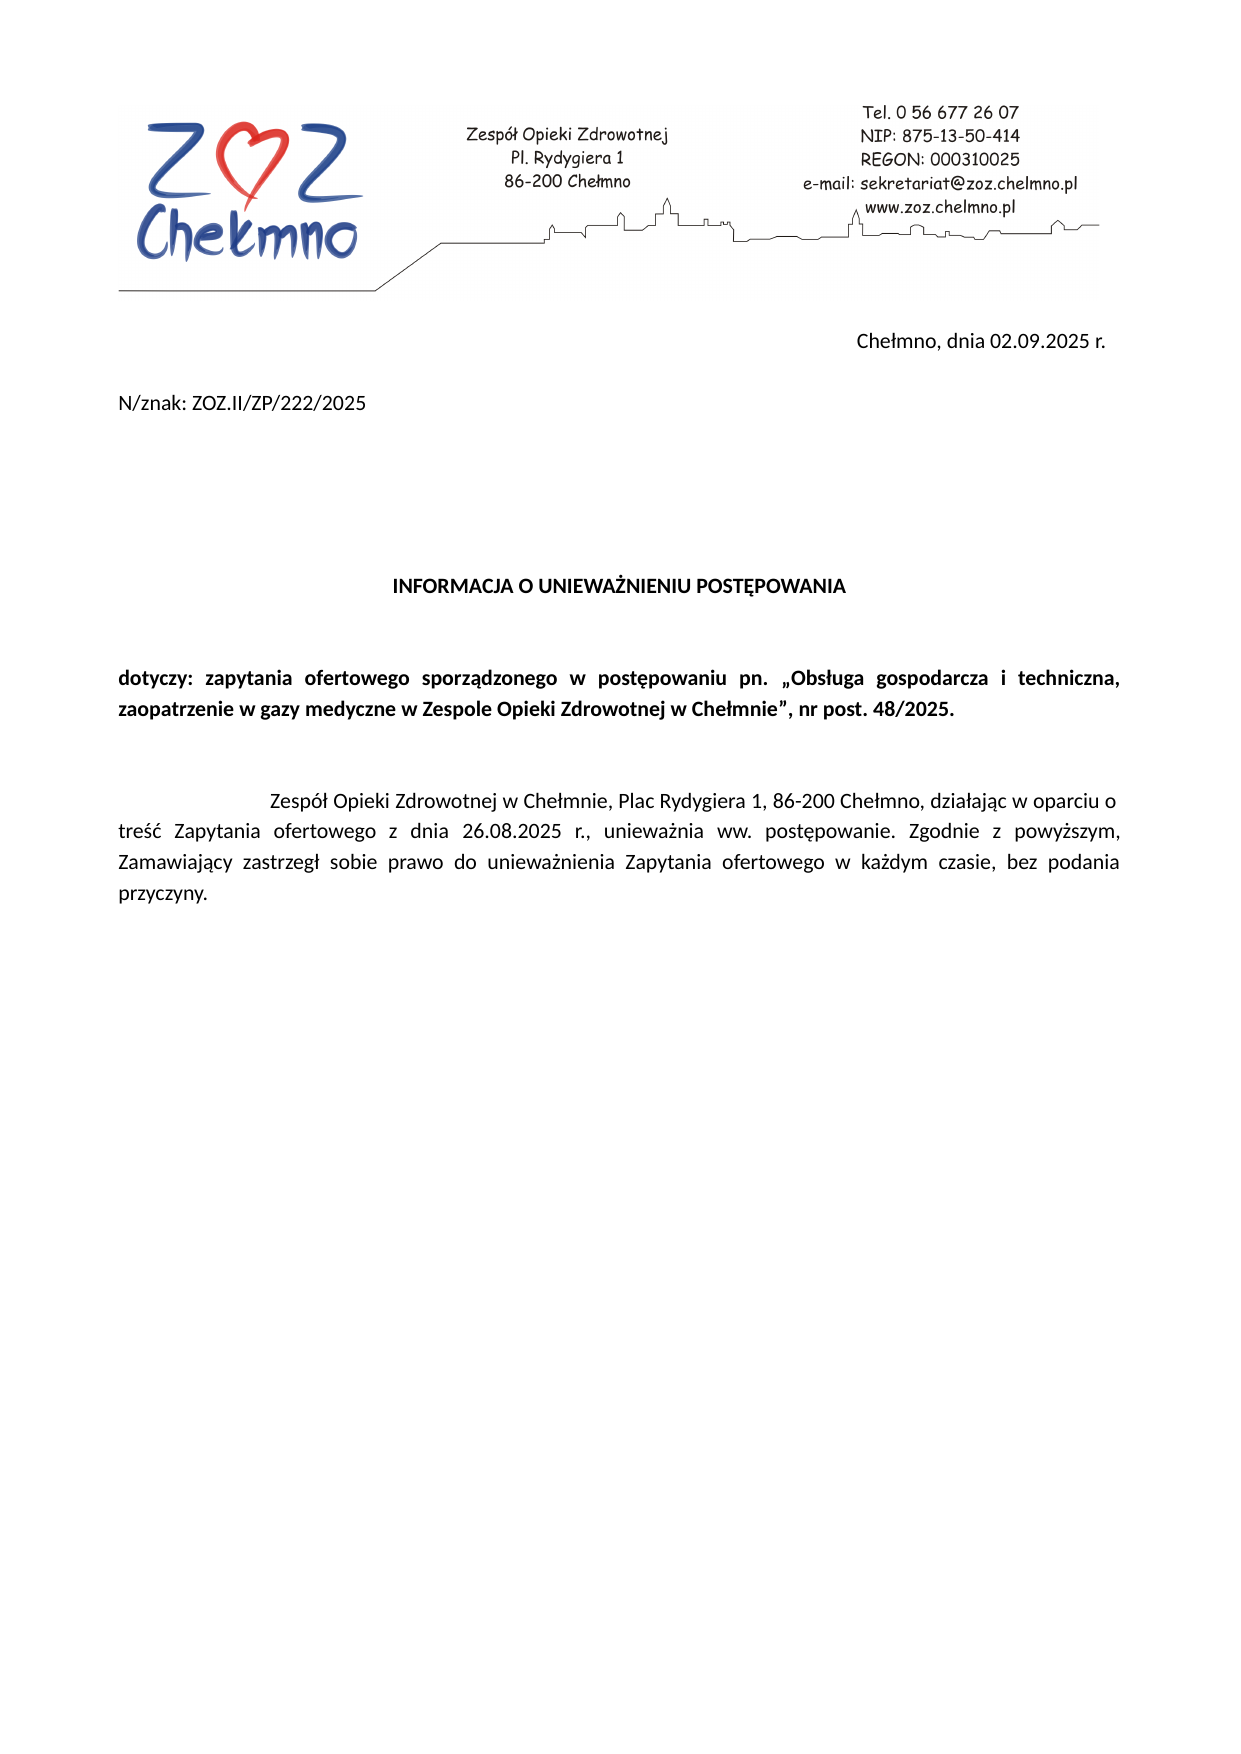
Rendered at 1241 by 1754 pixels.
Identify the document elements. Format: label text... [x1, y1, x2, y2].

text INFORMACJA O UNIEWAŻNIENIU POSTĘPOWANIA [118, 573, 1121, 599]
picture [118, 105, 1100, 301]
text Chełmno, dnia 02.09.2025 r. [118, 328, 1122, 354]
text dotyczy: zapytania ofertowego sporządzonego w postępowaniu pn. „Obsługa gospodarcza i techniczna, zaopatrzenie w gazy medyczne w Zespole Opieki Zdrowotnej w Chełmnie”, nr post. 48/2025. [118, 664, 1121, 722]
text N/znak: ZOZ.II/ZP/222/2025 [118, 389, 1121, 416]
text Zespół Opieki Zdrowotnej w Chełmnie, Plac Rydygiera 1, 86-200 Chełmno, działając w oparciu o treść Zapytania ofertowego z dnia 26.08.2025 r., unieważnia ww. postępowanie. Zgodnie z powyższym, Zamawiający zastrzegł sobie prawo do unieważnienia Zapytania ofertowego w każdym czasie, bez podania przyczyny. [118, 787, 1121, 906]
